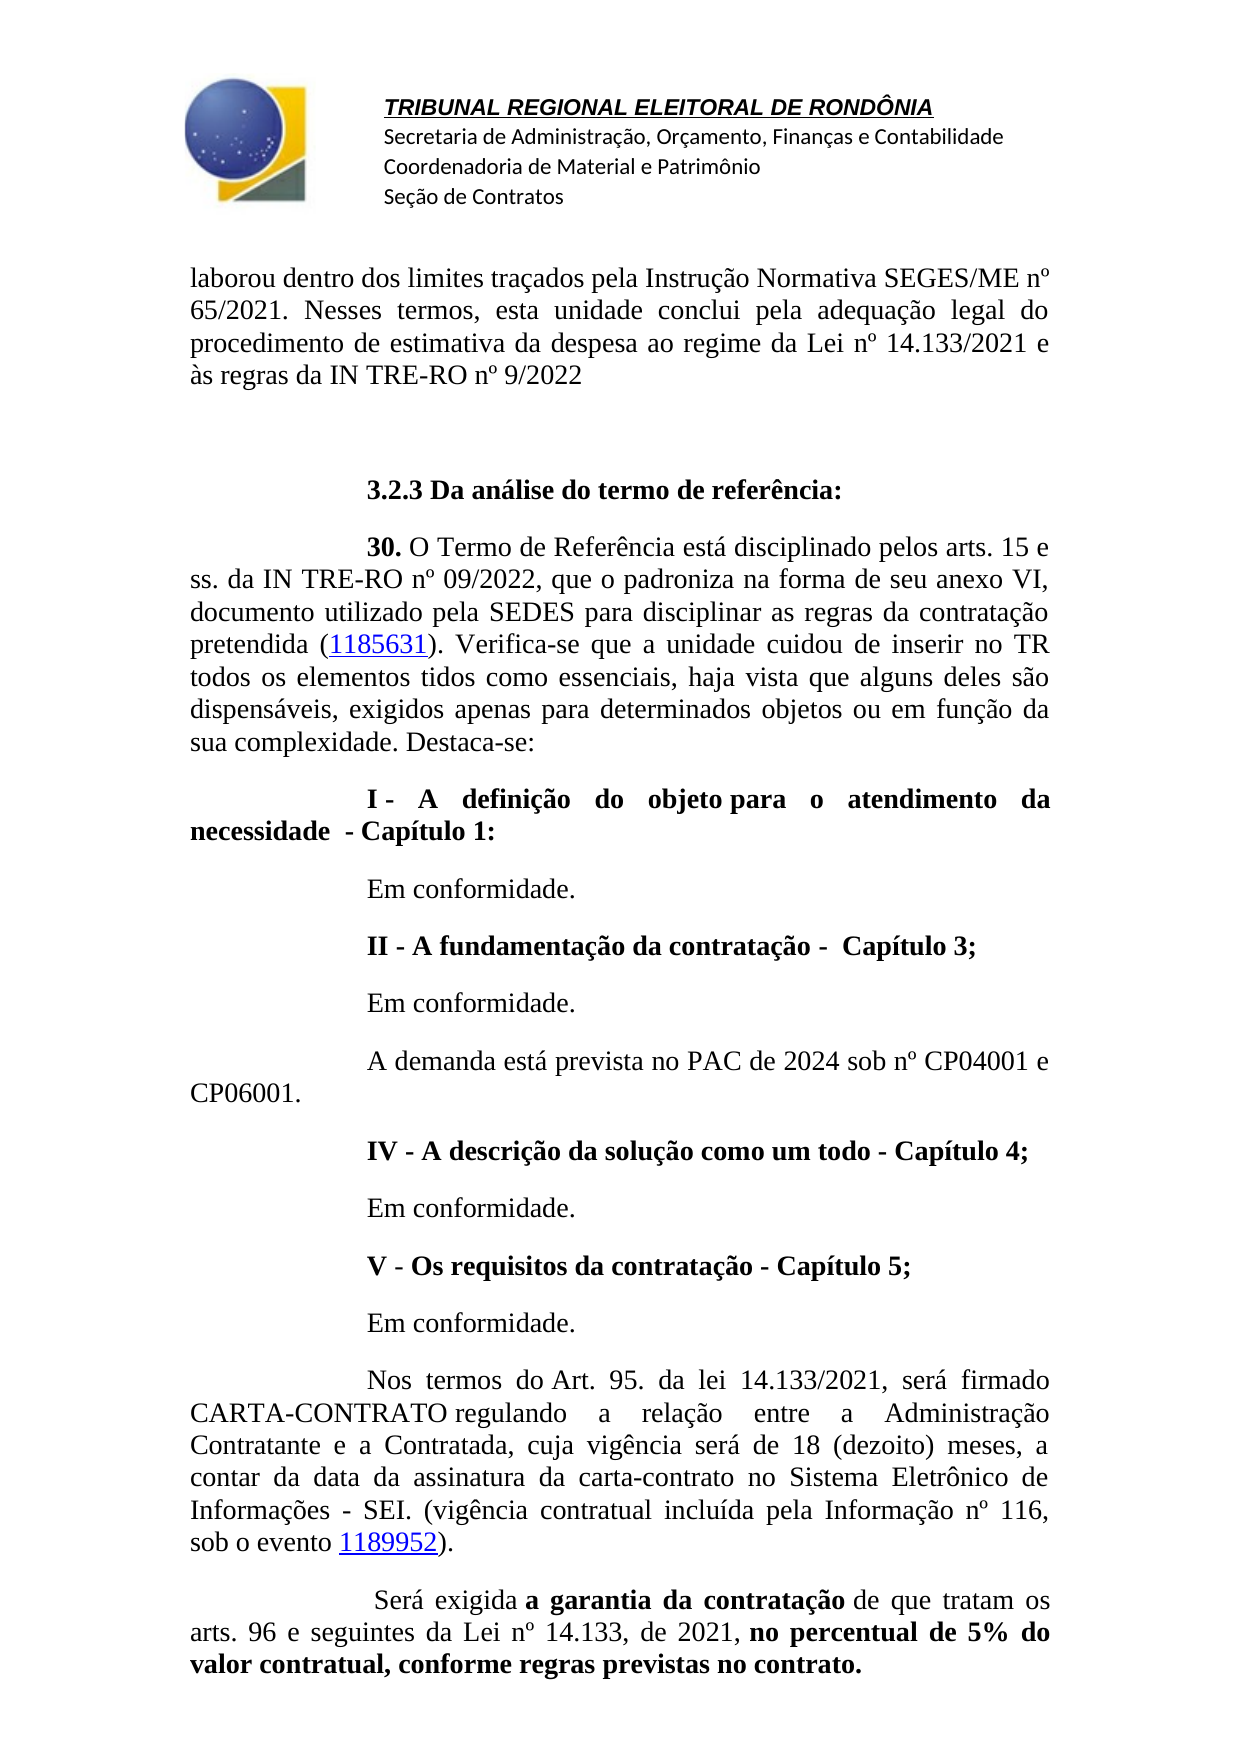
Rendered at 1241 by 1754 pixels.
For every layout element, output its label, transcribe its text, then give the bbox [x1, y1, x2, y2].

text A demanda está prevista no PAC de 2024 sob nº CP04001 e CP06001. [190, 1044, 1051, 1109]
text 3.2.3 Da análise do termo de referência: [190, 473, 1051, 505]
text II - A fundamentação da contratação - Capítulo 3; [190, 929, 1051, 962]
text IV - A descrição da solução como um todo - Capítulo 4; [190, 1134, 1051, 1166]
text 30. O Termo de Referência está disciplinado pelos arts. 15 e ss. da IN TRE-RO nº 09/2022, que o padroniza na forma de seu anexo VI, documento utilizado pela SEDES para disciplinar as regras da contratação pretendida (1185631). Verifica-se que a unidade cuidou de inserir no TR todos os elementos tidos como essenciais, haja vista que alguns deles são dispensáveis, exigidos apenas para determinados objetos ou em função da sua complexidade. Destaca-se: [190, 530, 1051, 757]
text Em conformidade. [190, 1306, 1051, 1338]
text V - Os requisitos da contratação - Capítulo 5; [190, 1248, 1051, 1281]
text Em conformidade. [190, 872, 1051, 904]
text Nos termos do Art. 95. da lei 14.133/2021, será firmado CARTA-CONTRATO regulando a relação entre a Administração Contratante e a Contratada, cuja vigência será de 18 (dezoito) meses, a contar da data da assinatura da carta-contrato no Sistema Eletrônico de Informações - SEI. (vigência contratual incluída pela Informação nº 116, sob o evento 1189952). [190, 1363, 1051, 1558]
text Em conformidade. [190, 1191, 1051, 1223]
text Em conformidade. [190, 987, 1051, 1019]
text Será exigida a garantia da contratação de que tratam os arts. 96 e seguintes da Lei nº 14.133, de 2021, no percentual de 5% do valor contratual, conforme regras previstas no contrato. [190, 1583, 1051, 1680]
text laborou dentro dos limites traçados pela Instrução Normativa SEGES/ME nº 65/2021. Nesses termos, esta unidade conclui pela adequação legal do procedimento de estimativa da despesa ao regime da Lei nº 14.133/2021 e às regras da IN TRE-RO nº 9/2022 [190, 261, 1051, 390]
text I - A definição do objeto para o atendimento da necessidade - Capítulo 1: [190, 782, 1051, 847]
